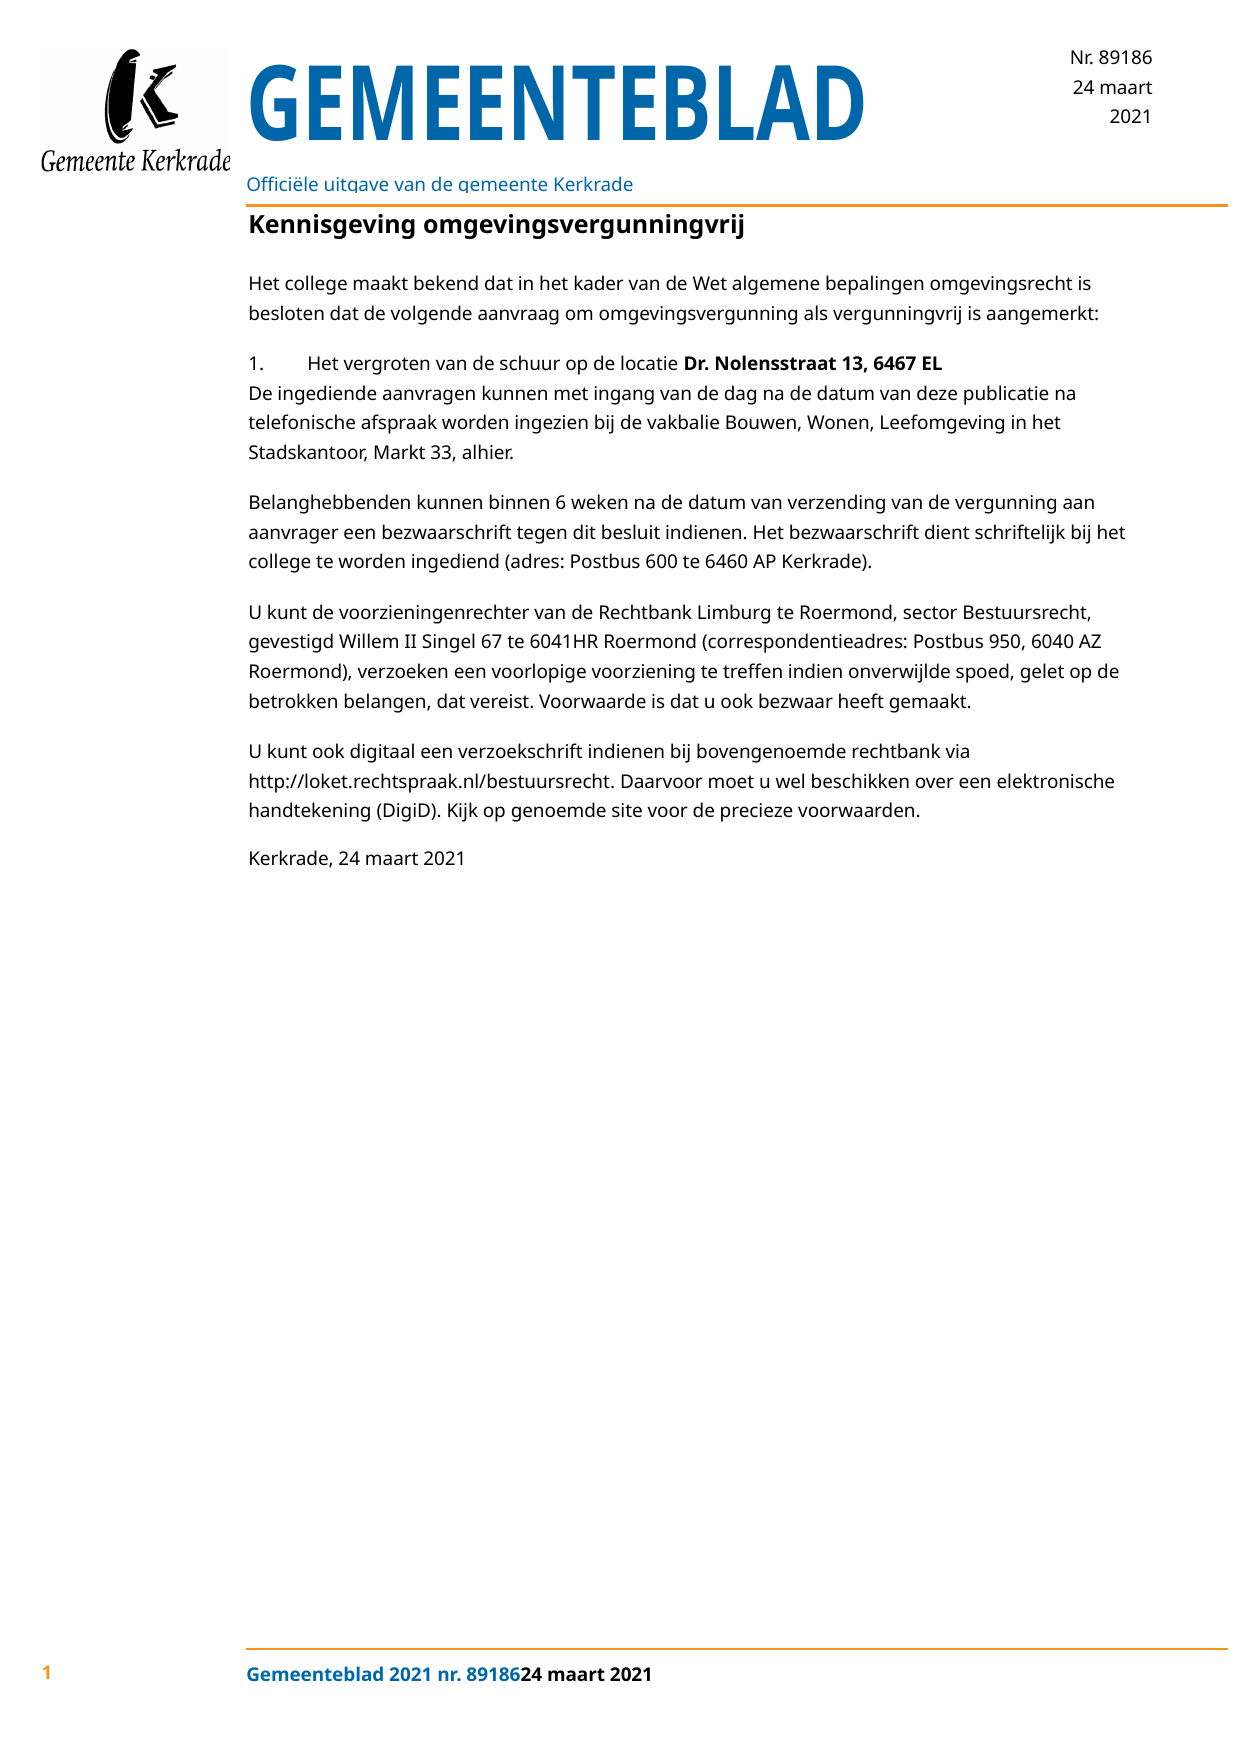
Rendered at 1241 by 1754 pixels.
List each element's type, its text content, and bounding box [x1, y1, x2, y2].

text Kennisgeving omgevingsvergunningvrij [248, 207, 1152, 241]
list Het vergroten van de schuur op de locatie Dr. Nolensstraat 13, 6467 EL [248, 350, 1152, 376]
text U kunt ook digitaal een verzoekschrift indienen bij bovengenoemde rechtbank via http://loket.rechtspraak.nl/bestuursrecht. Daarvoor moet u wel beschikken over een elektronische handtekening (DigiD). Kijk op genoemde site voor de precieze voorwaarden. [248, 738, 1152, 823]
picture [41, 47, 231, 172]
text De ingediende aanvragen kunnen met ingang van de dag na de datum van deze publicatie na telefonische afspraak worden ingezien bij de vakbalie Bouwen, Wonen, Leefomgeving in het Stadskantoor, Markt 33, alhier. [248, 380, 1152, 465]
text Kerkrade, 24 maart 2021 [248, 845, 1152, 871]
text Belanghebbenden kunnen binnen 6 weken na de datum van verzending van de vergunning aan aanvrager een bezwaarschrift tegen dit besluit indienen. Het bezwaarschrift dient schriftelijk bij het college te worden ingediend (adres: Postbus 600 te 6460 AP Kerkrade). [248, 489, 1152, 574]
text Het college maakt bekend dat in het kader van de Wet algemene bepalingen omgevingsrecht is besloten dat de volgende aanvraag om omgevingsvergunning als vergunningvrij is aangemerkt: [248, 270, 1152, 326]
text U kunt de voorzieningenrechter van de Rechtbank Limburg te Roermond, sector Bestuursrecht, gevestigd Willem II Singel 67 te 6041HR Roermond (correspondentieadres: Postbus 950, 6040 AZ Roermond), verzoeken een voorlopige voorziening te treffen indien onverwijlde spoed, gelet op de betrokken belangen, dat vereist. Voorwaarde is dat u ook bezwaar heeft gemaakt. [248, 599, 1152, 713]
